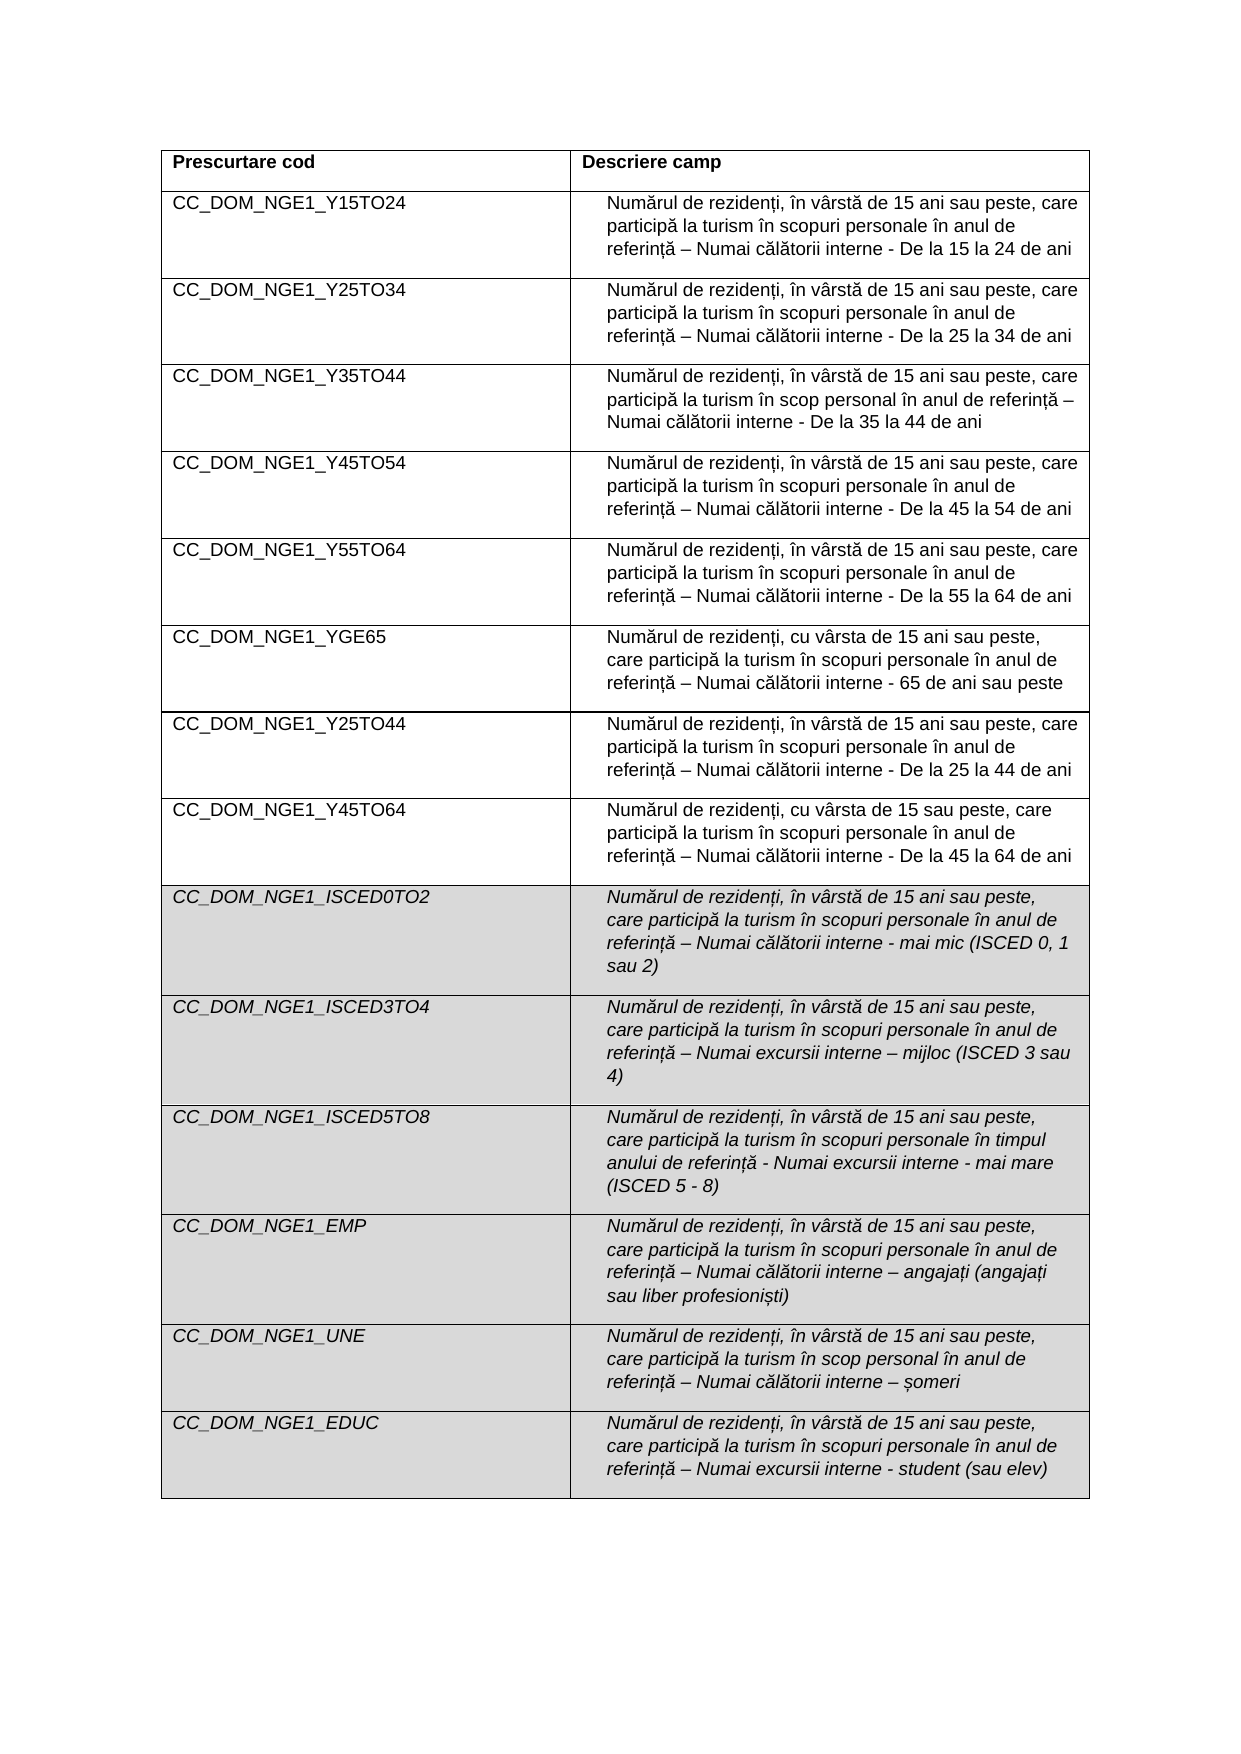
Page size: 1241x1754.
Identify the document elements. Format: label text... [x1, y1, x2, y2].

table_cell CC_DOM_NGE1_Y25TO34 [162, 279, 570, 364]
table_cell CC_DOM_NGE1_YGE65 [162, 626, 570, 711]
table_cell Numărul de rezidenți, în vârstă de 15 ani sau peste, care participă la turism în scopuri personale în anul de referință – Numai călătorii interne - De la 25 la 34 de ani [571, 279, 1089, 364]
table_cell CC_DOM_NGE1_ISCED3TO4 [162, 996, 570, 1104]
table_cell Numărul de rezidenți, în vârstă de 15 ani sau peste, care participă la turism în scopuri personale în anul de referință – Numai călătorii interne - De la 25 la 44 de ani [571, 713, 1089, 798]
table_cell Numărul de rezidenți, în vârstă de 15 ani sau peste, care participă la turism în scopuri personale în anul de referință – Numai excursii interne - student (sau elev) [571, 1412, 1089, 1498]
table_cell Numărul de rezidenți, în vârstă de 15 ani sau peste, care participă la turism în scopuri personale în anul de referință – Numai călătorii interne - De la 15 la 24 de ani [571, 192, 1089, 277]
table_cell CC_DOM_NGE1_Y15TO24 [162, 192, 570, 277]
table_cell CC_DOM_NGE1_EDUC [162, 1412, 570, 1498]
table_cell CC_DOM_NGE1_Y55TO64 [162, 539, 570, 624]
table_cell CC_DOM_NGE1_ISCED5TO8 [162, 1106, 570, 1214]
table_cell CC_DOM_NGE1_Y35TO44 [162, 365, 570, 451]
table_cell CC_DOM_NGE1_ISCED0TO2 [162, 886, 570, 995]
table_cell CC_DOM_NGE1_Y25TO44 [162, 713, 570, 798]
table_cell Numărul de rezidenți, în vârstă de 15 ani sau peste, care participă la turism în scop personal în anul de referință – Numai călătorii interne - De la 35 la 44 de ani [571, 365, 1089, 451]
table_cell CC_DOM_NGE1_Y45TO54 [162, 452, 570, 538]
table_cell Numărul de rezidenți, în vârstă de 15 ani sau peste, care participă la turism în scopuri personale în anul de referință – Numai călătorii interne - De la 45 la 54 de ani [571, 452, 1089, 538]
table_cell Numărul de rezidenți, în vârstă de 15 ani sau peste, care participă la turism în scopuri personale în anul de referință – Numai călătorii interne - De la 55 la 64 de ani [571, 539, 1089, 624]
table_cell Numărul de rezidenți, cu vârsta de 15 sau peste, care participă la turism în scopuri personale în anul de referință – Numai călătorii interne - De la 45 la 64 de ani [571, 799, 1089, 885]
table_cell Numărul de rezidenți, în vârstă de 15 ani sau peste, care participă la turism în scopuri personale în anul de referință – Numai călătorii interne - mai mic (ISCED 0, 1 sau 2) [571, 886, 1089, 995]
table_cell Numărul de rezidenți, cu vârsta de 15 ani sau peste, care participă la turism în scopuri personale în anul de referință – Numai călătorii interne - 65 de ani sau peste [571, 626, 1089, 711]
table_cell CC_DOM_NGE1_UNE [162, 1325, 570, 1411]
table_cell Numărul de rezidenți, în vârstă de 15 ani sau peste, care participă la turism în scopuri personale în anul de referință – Numai călătorii interne – angajați (angajați sau liber profesioniști) [571, 1215, 1089, 1324]
table_cell CC_DOM_NGE1_Y45TO64 [162, 799, 570, 885]
table_cell Numărul de rezidenți, în vârstă de 15 ani sau peste, care participă la turism în scopuri personale în anul de referință – Numai excursii interne – mijloc (ISCED 3 sau 4) [571, 996, 1089, 1104]
table_header Descriere camp [571, 151, 1089, 191]
table_cell Numărul de rezidenți, în vârstă de 15 ani sau peste, care participă la turism în scop personal în anul de referință – Numai călătorii interne – șomeri [571, 1325, 1089, 1411]
table_cell Numărul de rezidenți, în vârstă de 15 ani sau peste, care participă la turism în scopuri personale în timpul anului de referință - Numai excursii interne - mai mare (ISCED 5 - 8) [571, 1106, 1089, 1214]
table_header Prescurtare cod [162, 151, 570, 191]
table_cell CC_DOM_NGE1_EMP [162, 1215, 570, 1324]
